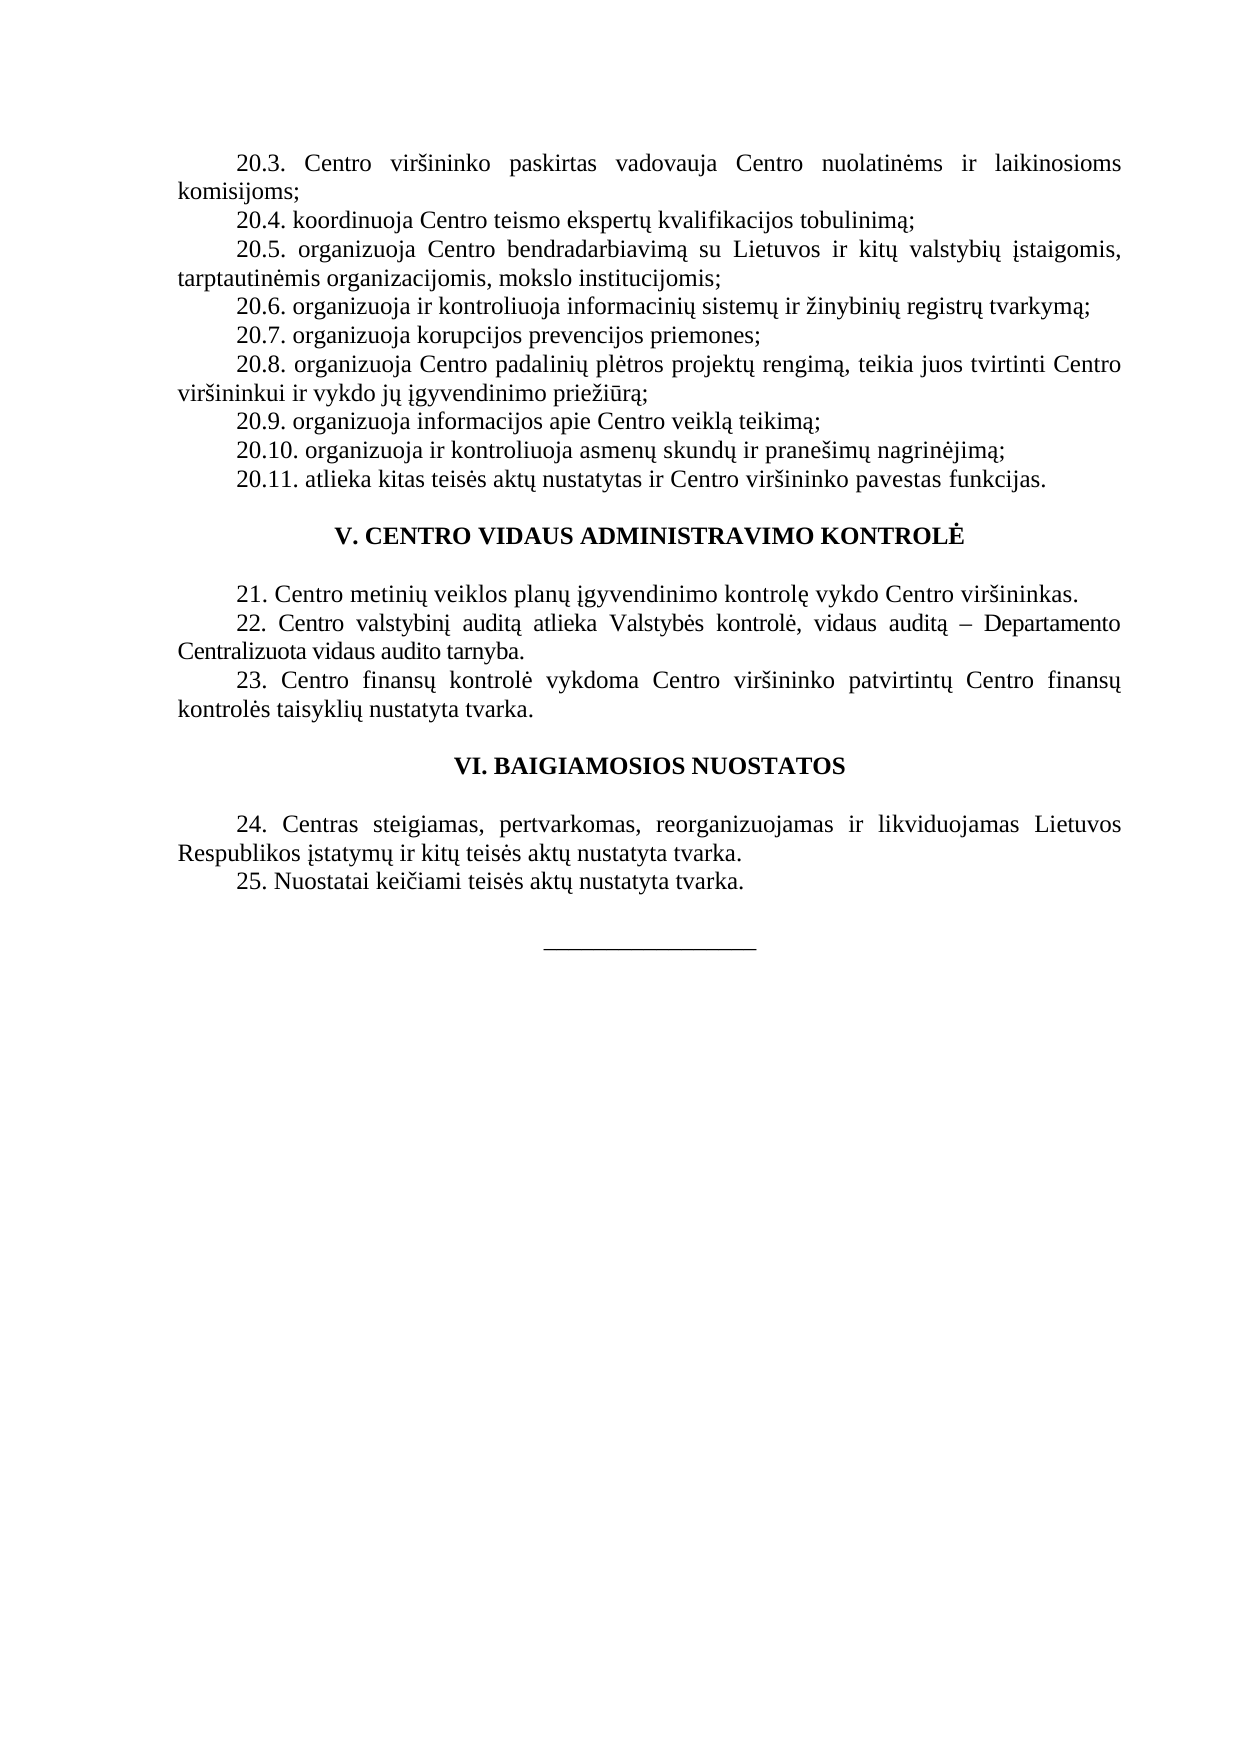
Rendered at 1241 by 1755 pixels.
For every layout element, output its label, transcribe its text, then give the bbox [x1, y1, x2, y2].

text 23. Centro finansų kontrolė vykdoma Centro viršininko patvirtintų Centro finansų kontrolės taisyklių nustatyta tvarka. [177, 665, 1122, 723]
text 22. Centro valstybinį auditą atlieka Valstybės kontrolė, vidaus auditą – Departamento Centralizuota vidaus audito tarnyba. [177, 608, 1122, 665]
text 24. Centras steigiamas, pertvarkomas, reorganizuojamas ir likviduojamas Lietuvos Respublikos įstatymų ir kitų teisės aktų nustatyta tvarka. [177, 809, 1122, 866]
text 20.3. Centro viršininko paskirtas vadovauja Centro nuolatinėms ir laikinosioms komisijoms; [177, 148, 1122, 205]
text VI. BAIGIAMOSIOS NUOSTATOS [177, 751, 1122, 780]
text 20.4. koordinuoja Centro teismo ekspertų kvalifikacijos tobulinimą; [177, 205, 1122, 234]
text 20.5. organizuoja Centro bendradarbiavimą su Lietuvos ir kitų valstybių įstaigomis, tarptautinėmis organizacijomis, mokslo institucijomis; [177, 234, 1122, 291]
text V. CENTRO VIDAUS ADMINISTRAVIMO KONTROLĖ [177, 521, 1122, 550]
text 20.11. atlieka kitas teisės aktų nustatytas ir Centro viršininko pavestas funkcijas. [177, 464, 1122, 493]
text 25. Nuostatai keičiami teisės aktų nustatyta tvarka. [177, 866, 1122, 895]
text 21. Centro metinių veiklos planų įgyvendinimo kontrolę vykdo Centro viršininkas. [177, 579, 1122, 608]
text 20.10. organizuoja ir kontroliuoja asmenų skundų ir pranešimų nagrinėjimą; [177, 435, 1122, 464]
text 20.9. organizuoja informacijos apie Centro veiklą teikimą; [177, 406, 1122, 435]
text 20.8. organizuoja Centro padalinių plėtros projektų rengimą, teikia juos tvirtinti Centro viršininkui ir vykdo jų įgyvendinimo priežiūrą; [177, 349, 1122, 406]
text 20.7. organizuoja korupcijos prevencijos priemones; [177, 320, 1122, 349]
text 20.6. organizuoja ir kontroliuoja informacinių sistemų ir žinybinių registrų tvarkymą; [177, 291, 1122, 320]
text _________________ [177, 924, 1122, 953]
